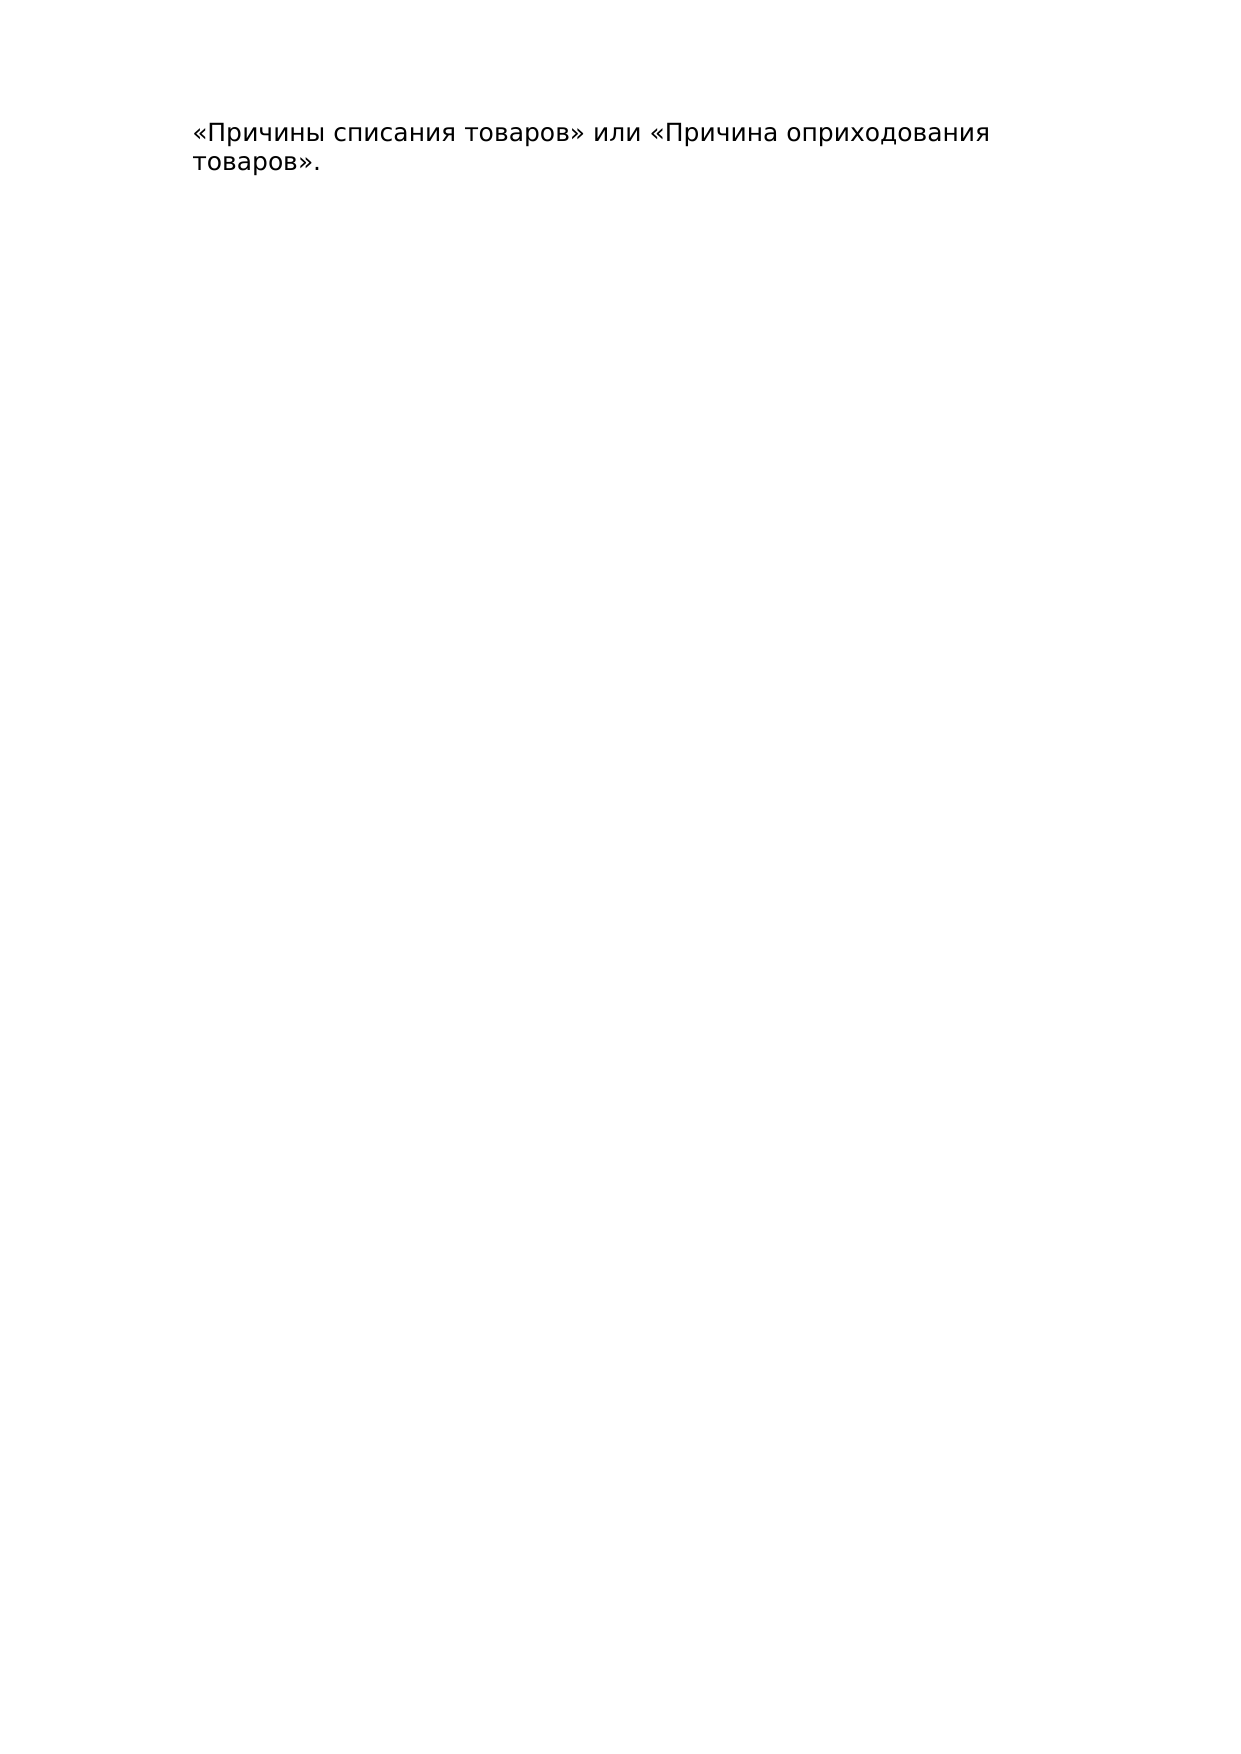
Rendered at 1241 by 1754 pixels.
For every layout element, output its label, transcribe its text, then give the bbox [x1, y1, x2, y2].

list «Причины списания товаров» или «Причина оприходования товаров». [177, 118, 1122, 176]
